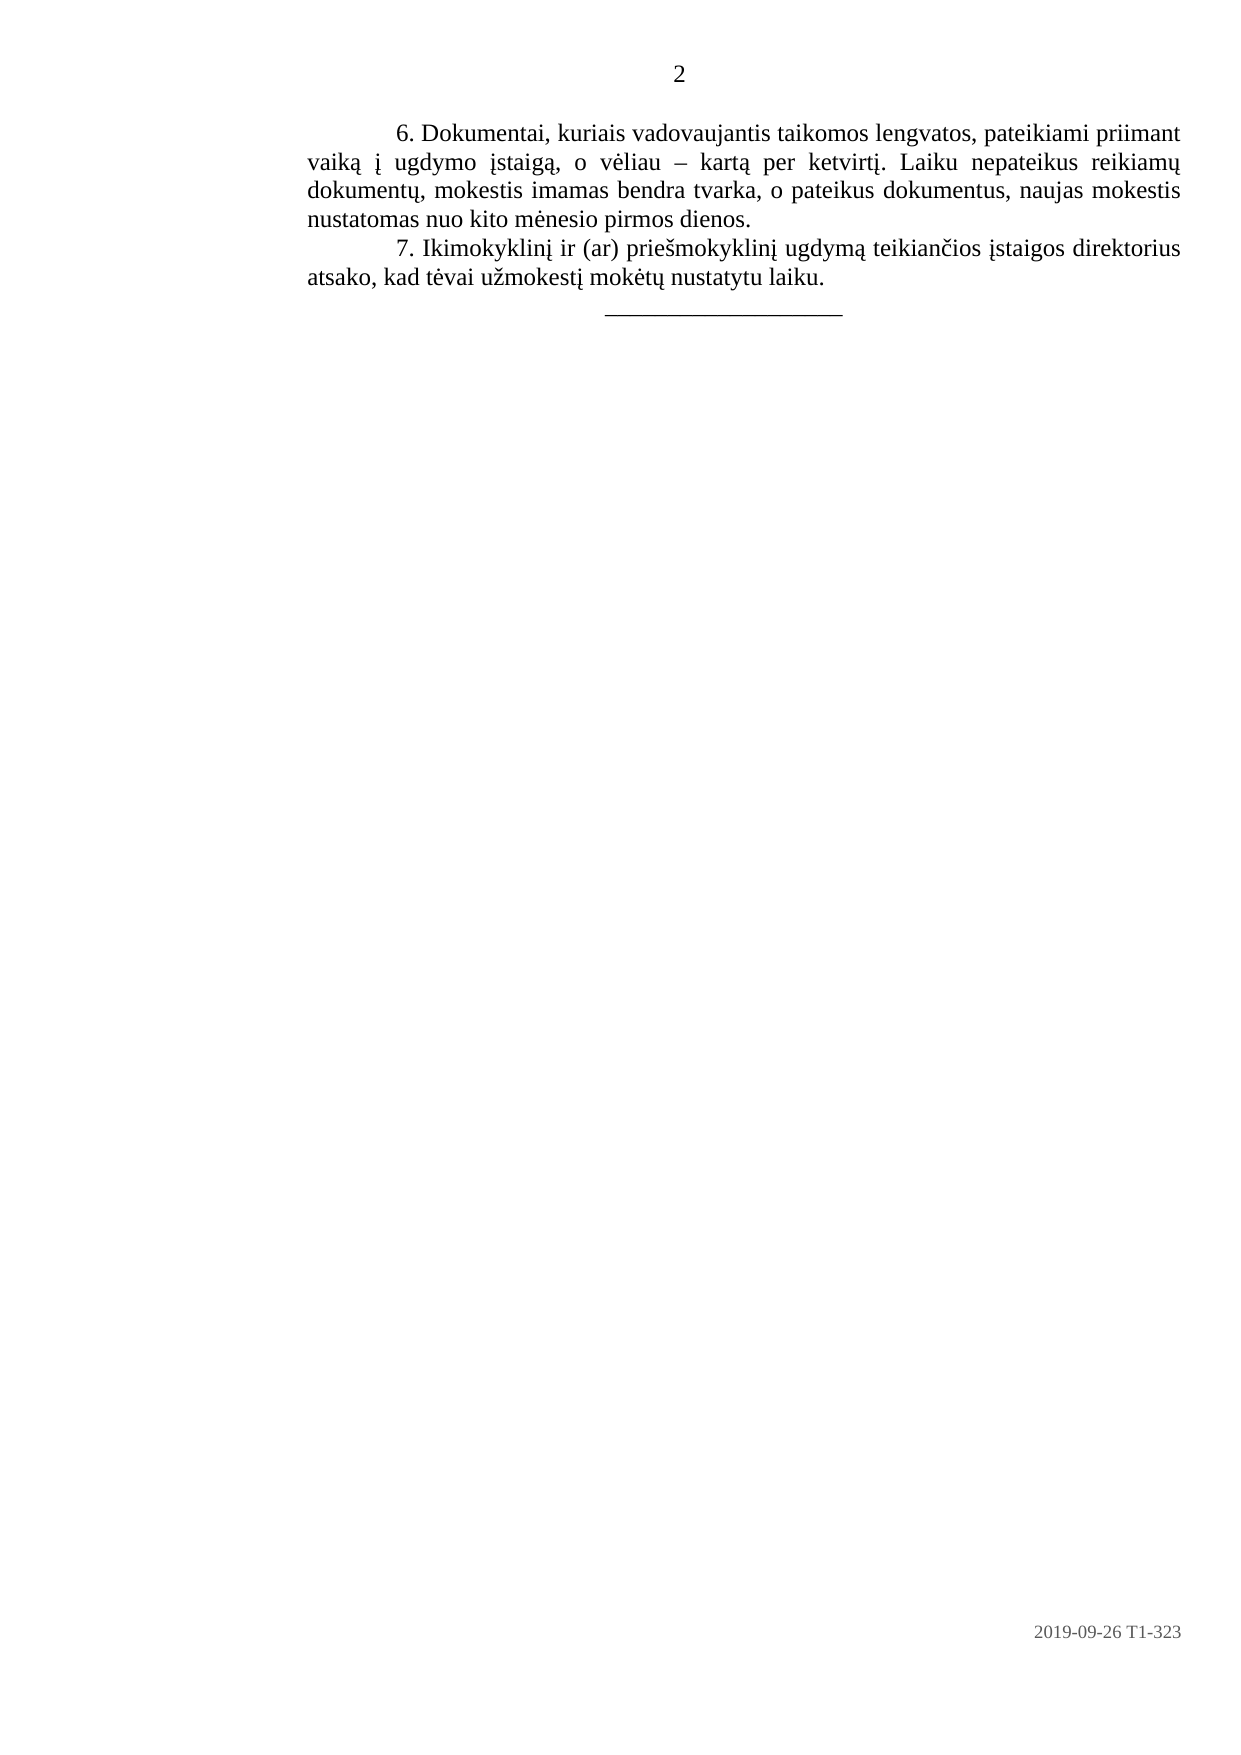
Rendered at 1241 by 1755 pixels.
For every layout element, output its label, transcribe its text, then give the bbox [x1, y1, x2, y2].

list Ikimokyklinį ir (ar) priešmokyklinį ugdymą teikiančios įstaigos direktorius atsako, kad tėvai užmokestį mokėtų nustatytu laiku. [177, 233, 1181, 291]
text ___________________ [177, 291, 1181, 319]
list Dokumentai, kuriais vadovaujantis taikomos lengvatos, pateikiami priimant vaiką į ugdymo įstaigą, o vėliau – kartą per ketvirtį. Laiku nepateikus reikiamų dokumentų, mokestis imamas bendra tvarka, o pateikus dokumentus, naujas mokestis nustatomas nuo kito mėnesio pirmos dienos. [177, 118, 1181, 233]
